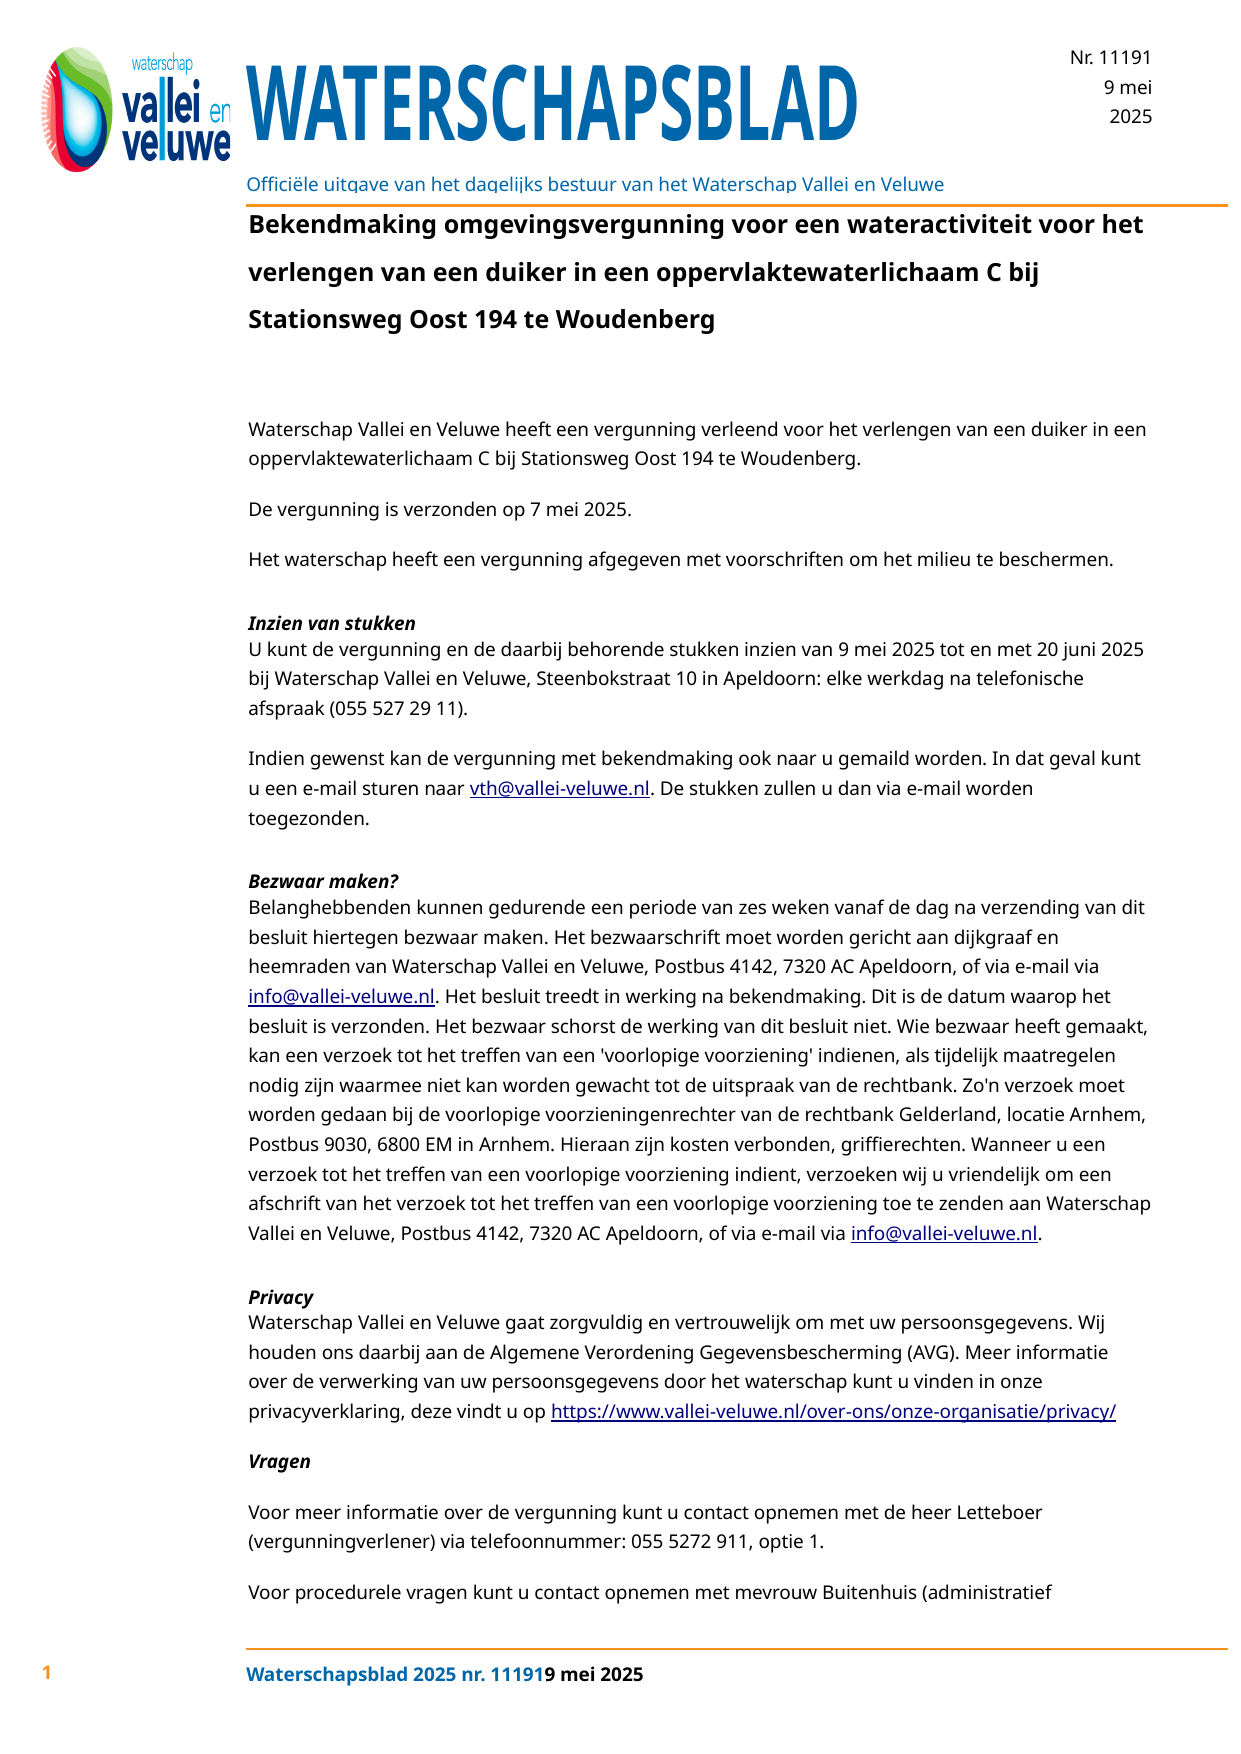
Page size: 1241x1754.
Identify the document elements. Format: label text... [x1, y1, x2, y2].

text Vragen [248, 1449, 1152, 1474]
text Voor meer informatie over de vergunning kunt u contact opnemen met de heer Letteboer (vergunningverlener) via telefoonnummer: 055 5272 911, optie 1. [248, 1499, 1152, 1554]
text Belanghebbenden kunnen gedurende een periode van zes weken vanaf de dag na verzending van dit besluit hiertegen bezwaar maken. Het bezwaarschrift moet worden gericht aan dijkgraaf en heemraden van Waterschap Vallei en Veluwe, Postbus 4142, 7320 AC Apeldoorn, of via e-mail via info@vallei-veluwe.nl. Het besluit treedt in werking na bekendmaking. Dit is de datum waarop het besluit is verzonden. Het bezwaar schorst de werking van dit besluit niet. Wie bezwaar heeft gemaakt, kan een verzoek tot het treffen van een 'voorlopige voorziening' indienen, als tijdelijk maatregelen nodig zijn waarmee niet kan worden gewacht tot de uitspraak van de rechtbank. Zo'n verzoek moet worden gedaan bij de voorlopige voorzieningenrechter van de rechtbank Gelderland, locatie Arnhem, Postbus 9030, 6800 EM in Arnhem. Hieraan zijn kosten verbonden, griffierechten. Wanneer u een verzoek tot het treffen van een voorlopige voorziening indient, verzoeken wij u vriendelijk om een afschrift van het verzoek tot het treffen van een voorlopige voorziening toe te zenden aan Waterschap Vallei en Veluwe, Postbus 4142, 7320 AC Apeldoorn, of via e-mail via info@vallei-veluwe.nl. [248, 894, 1152, 1246]
text Inzien van stukken [248, 610, 1152, 636]
text Het waterschap heeft een vergunning afgegeven met voorschriften om het milieu te beschermen. [248, 546, 1152, 572]
text Waterschap Vallei en Veluwe gaat zorgvuldig en vertrouwelijk om met uw persoonsgegevens. Wij houden ons daarbij aan de Algemene Verordening Gegevensbescherming (AVG). Meer informatie over de verwerking van uw persoonsgegevens door het waterschap kunt u vinden in onze privacyverklaring, deze vindt u op https://www.vallei-veluwe.nl/over-ons/onze-organisatie/privacy/ [248, 1309, 1152, 1424]
picture [41, 47, 231, 172]
text U kunt de vergunning en de daarbij behorende stukken inzien van 9 mei 2025 tot en met 20 juni 2025 bij Waterschap Vallei en Veluwe, Steenbokstraat 10 in Apeldoorn: elke werkdag na telefonische afspraak (055 527 29 11). [248, 636, 1152, 721]
text Voor procedurele vragen kunt u contact opnemen met mevrouw Buitenhuis (administratief [248, 1579, 1152, 1605]
text Bezwaar maken? [248, 869, 1152, 894]
text Privacy [248, 1284, 1152, 1309]
text Indien gewenst kan de vergunning met bekendmaking ook naar u gemaild worden. In dat geval kunt u een e-mail sturen naar vth@vallei-veluwe.nl. De stukken zullen u dan via e-mail worden toegezonden. [248, 746, 1152, 831]
text Waterschap Vallei en Veluwe heeft een vergunning verleend voor het verlengen van een duiker in een oppervlaktewaterlichaam C bij Stationsweg Oost 194 te Woudenberg. [248, 416, 1152, 471]
text Bekendmaking omgevingsvergunning voor een wateractiviteit voor het verlengen van een duiker in een oppervlaktewaterlichaam C bij Stationsweg Oost 194 te Woudenberg [248, 207, 1152, 336]
text De vergunning is verzonden op 7 mei 2025. [248, 496, 1152, 522]
